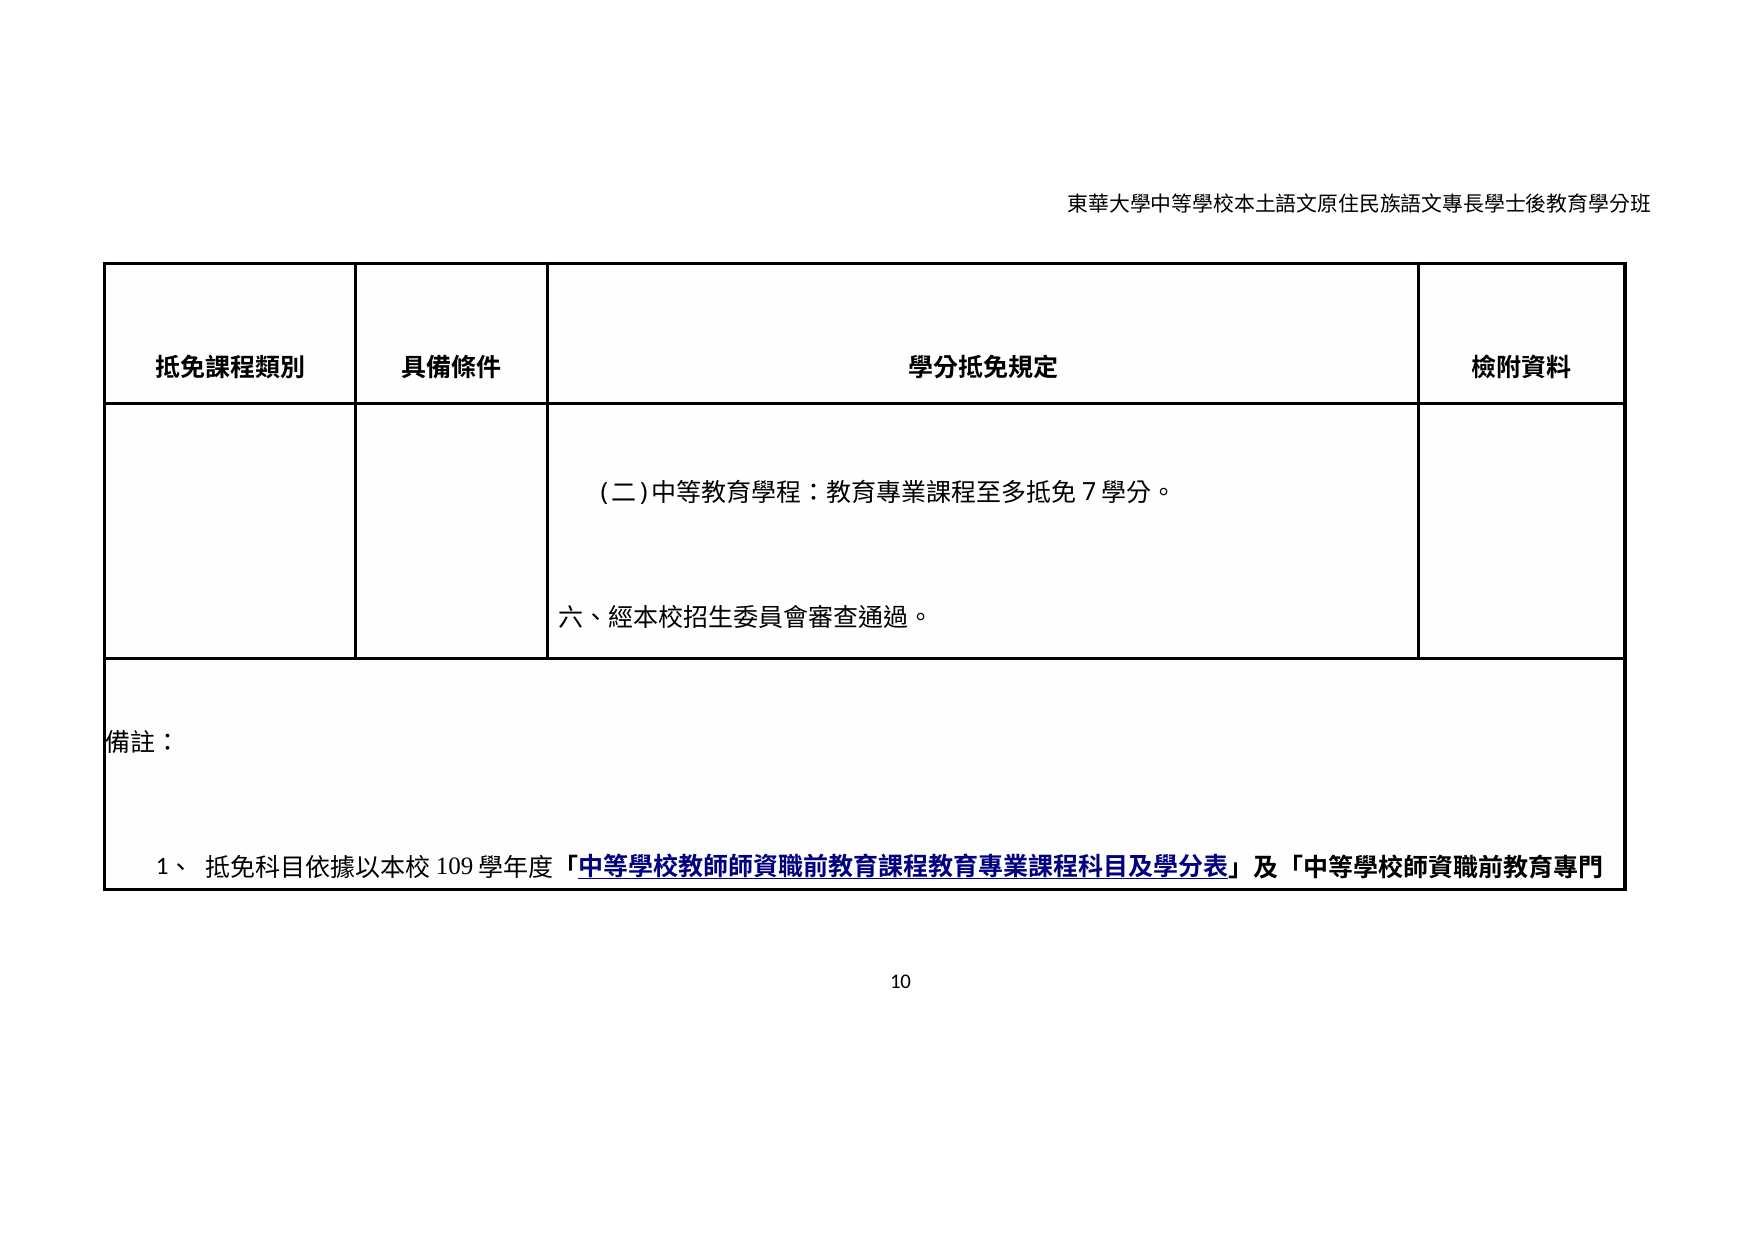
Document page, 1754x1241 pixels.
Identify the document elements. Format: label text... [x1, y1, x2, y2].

table_cell [106, 405, 354, 657]
table_cell 備註： 抵免科目依據以本校109學年度「中等學校教師師資職前教育課程教育專業課程科目及學分表」及「中等學校師資職前教育專門課程『語文領域本土語文原住民族語文專長』」為準。 抵免資料請於報名書面資料中一同繳交，逾期恕不接受申請。 依教育部110年2月9日臺教師(二)字第1100007846號函及師資培育之大學辦理師資職前教育注意事項第9點第4款規定略以：推廣教育學分不得申請師資職前專門課程之課程採認及學分抵免。 學分抵免申請須經過審查，並非送件申請即抵免成功。 學員錄取後，若於本校或其他學校修習相關課程，亦不再受理學分抵免。 [106, 660, 1623, 888]
table_header 具備條件 [357, 265, 546, 402]
table_header 檢附資料 [1420, 265, 1623, 402]
table_cell 專門課程與師資職前教育課程（教育學程）學分不得重複採計。 相同課程不同學分互抵之處理原則為以多抵少，抵免後以少學分登記。 曾於師培大學(含師範學院)參加「教師在職進修」之相關課程，且修習年度在十年內，可申請本中心師資職前教育課程之學分抵免。 原修習科目與本校開設課程不盡相同時，抵免採計科目由本中心認定之。 申請學分抵免最多以抵免應修學分總數四分之一為限： (一)國小教育學程：教育專業課程至多9學分，專業課程與專門課程至多抵免12學分。 (二)中等教育學程：教育專業課程至多抵免7學分。 六、經本校招生委員會審查通過。 [549, 405, 1417, 657]
table_cell [357, 405, 546, 657]
table_cell [1420, 405, 1623, 657]
table_header 學分抵免規定 [549, 265, 1417, 402]
table_header 抵免課程類別 [106, 265, 354, 402]
